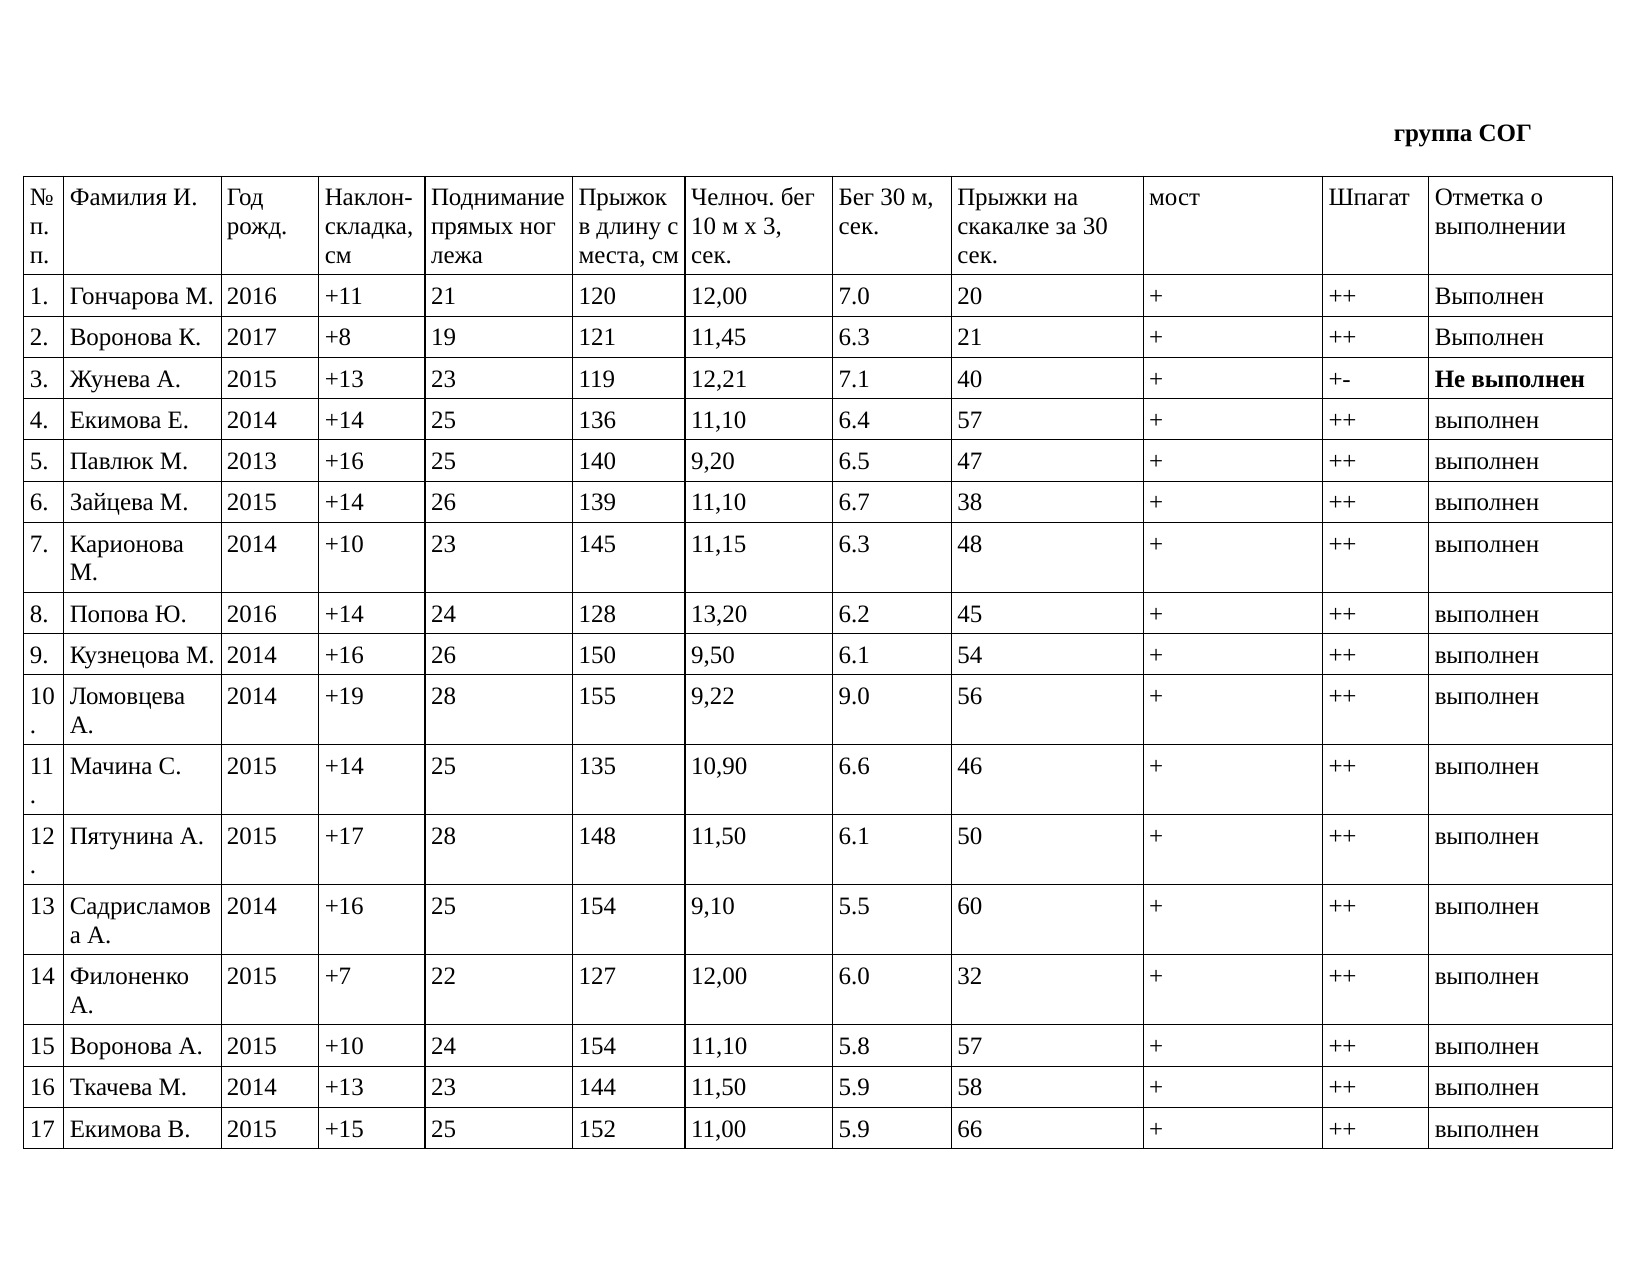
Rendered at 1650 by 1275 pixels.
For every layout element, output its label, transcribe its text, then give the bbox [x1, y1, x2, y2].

table_cell 11. [24, 745, 63, 814]
table_cell 155 [573, 675, 684, 744]
table_cell 28 [426, 815, 572, 884]
table_cell 5.9 [833, 1067, 951, 1107]
table_cell ++ [1323, 1025, 1428, 1066]
table_cell 5.5 [833, 885, 951, 954]
table_cell 2014 [222, 675, 318, 744]
table_cell 11,10 [686, 399, 832, 439]
table_cell 2014 [222, 523, 318, 592]
table_cell +14 [319, 745, 424, 814]
table_cell 2014 [222, 399, 318, 439]
table_cell ++ [1323, 275, 1428, 316]
table_cell 6.1 [833, 634, 951, 674]
table_cell 9,22 [686, 675, 832, 744]
table_cell выполнен [1429, 440, 1612, 481]
table_cell 2015 [222, 1108, 318, 1148]
table_cell 2015 [222, 955, 318, 1024]
table_cell 9,50 [686, 634, 832, 674]
table_cell Выполнен [1429, 275, 1612, 316]
table_cell 58 [952, 1067, 1143, 1107]
table_cell 1. [24, 275, 63, 316]
table_header Прыжки на скакалке за 30 сек. [952, 177, 1143, 274]
table_cell 38 [952, 482, 1143, 522]
table_cell +7 [319, 955, 424, 1024]
table_cell выполнен [1429, 745, 1612, 814]
table_cell + [1144, 593, 1322, 633]
table_cell 48 [952, 523, 1143, 592]
table_cell + [1144, 745, 1322, 814]
table_cell 3. [24, 358, 63, 398]
table_cell выполнен [1429, 1067, 1612, 1107]
table_cell Воронова К. [64, 317, 221, 357]
table_cell Екимова В. [64, 1108, 221, 1148]
table_cell + [1144, 1067, 1322, 1107]
table_cell 24 [426, 1025, 572, 1066]
table_cell +10 [319, 1025, 424, 1066]
table_cell 2014 [222, 1067, 318, 1107]
table_cell выполнен [1429, 482, 1612, 522]
table_cell 23 [426, 358, 572, 398]
table_cell + [1144, 815, 1322, 884]
table_cell 7.0 [833, 275, 951, 316]
table_cell 10. [24, 675, 63, 744]
table_cell 21 [426, 275, 572, 316]
table_cell 12,00 [686, 275, 832, 316]
table_cell +11 [319, 275, 424, 316]
table_cell 25 [426, 440, 572, 481]
table_cell 50 [952, 815, 1143, 884]
table_cell 2014 [222, 885, 318, 954]
table_cell + [1144, 482, 1322, 522]
table_cell 25 [426, 399, 572, 439]
table_cell ++ [1323, 523, 1428, 592]
table_cell выполнен [1429, 593, 1612, 633]
table_cell 2. [24, 317, 63, 357]
table_cell 15 [24, 1025, 63, 1066]
table_cell 4. [24, 399, 63, 439]
table_cell 9.0 [833, 675, 951, 744]
table_header Отметка о выполнении [1429, 177, 1612, 274]
table_cell 23 [426, 523, 572, 592]
table_cell + [1144, 955, 1322, 1024]
table_cell + [1144, 1025, 1322, 1066]
table_cell 26 [426, 482, 572, 522]
table_cell ++ [1323, 634, 1428, 674]
table_cell 120 [573, 275, 684, 316]
text группа СОГ [118, 118, 1532, 147]
table_cell 6.6 [833, 745, 951, 814]
table_cell +16 [319, 440, 424, 481]
table_cell 2016 [222, 593, 318, 633]
table_cell + [1144, 358, 1322, 398]
table_cell выполнен [1429, 885, 1612, 954]
table_cell 154 [573, 885, 684, 954]
table_cell 9. [24, 634, 63, 674]
table_cell 6.5 [833, 440, 951, 481]
table_cell 57 [952, 399, 1143, 439]
table_cell Садрисламова А. [64, 885, 221, 954]
table_cell Воронова А. [64, 1025, 221, 1066]
table_cell + [1144, 440, 1322, 481]
table_cell 2017 [222, 317, 318, 357]
table_cell Гончарова М. [64, 275, 221, 316]
table_cell 26 [426, 634, 572, 674]
table_cell 16 [24, 1067, 63, 1107]
table_cell Зайцева М. [64, 482, 221, 522]
table_cell 11,00 [686, 1108, 832, 1148]
table_cell +- [1323, 358, 1428, 398]
table_header Год рожд. [222, 177, 318, 274]
table_cell 128 [573, 593, 684, 633]
table_cell 11,10 [686, 482, 832, 522]
table_cell 11,10 [686, 1025, 832, 1066]
table_cell 6.2 [833, 593, 951, 633]
table_cell Карионова М. [64, 523, 221, 592]
table_cell 5. [24, 440, 63, 481]
table_cell ++ [1323, 482, 1428, 522]
table_cell 40 [952, 358, 1143, 398]
table_cell 2013 [222, 440, 318, 481]
table_cell + [1144, 399, 1322, 439]
table_cell 136 [573, 399, 684, 439]
table_cell + [1144, 885, 1322, 954]
table_cell 2015 [222, 1025, 318, 1066]
table_cell выполнен [1429, 634, 1612, 674]
table_cell 2016 [222, 275, 318, 316]
table_cell + [1144, 523, 1322, 592]
table_cell 2014 [222, 634, 318, 674]
table_cell 2015 [222, 358, 318, 398]
table_cell ++ [1323, 955, 1428, 1024]
table_cell 119 [573, 358, 684, 398]
table_cell +13 [319, 358, 424, 398]
table_cell ++ [1323, 440, 1428, 481]
table_cell 8. [24, 593, 63, 633]
table_cell ++ [1323, 399, 1428, 439]
table_cell 22 [426, 955, 572, 1024]
table_cell выполнен [1429, 675, 1612, 744]
table_cell 152 [573, 1108, 684, 1148]
table_cell 47 [952, 440, 1143, 481]
table_cell Выполнен [1429, 317, 1612, 357]
table_cell 56 [952, 675, 1143, 744]
table_cell +14 [319, 593, 424, 633]
table_cell 139 [573, 482, 684, 522]
table_cell + [1144, 1108, 1322, 1148]
table_cell 28 [426, 675, 572, 744]
table_cell ++ [1323, 675, 1428, 744]
table_cell 6.7 [833, 482, 951, 522]
table_cell выполнен [1429, 399, 1612, 439]
table_cell 6.4 [833, 399, 951, 439]
table_cell выполнен [1429, 815, 1612, 884]
table_cell Мачина С. [64, 745, 221, 814]
table_cell ++ [1323, 745, 1428, 814]
table_header Прыжок в длину с места, см [573, 177, 684, 274]
table_cell ++ [1323, 815, 1428, 884]
table_header Челноч. бег 10 м х 3, сек. [686, 177, 832, 274]
table_cell 13,20 [686, 593, 832, 633]
table_cell 5.9 [833, 1108, 951, 1148]
table_cell 21 [952, 317, 1143, 357]
table_cell 6.3 [833, 317, 951, 357]
table_cell 6. [24, 482, 63, 522]
table_header Бег 30 м, сек. [833, 177, 951, 274]
table_header мост [1144, 177, 1322, 274]
table_cell + [1144, 275, 1322, 316]
table_cell ++ [1323, 1108, 1428, 1148]
table_cell 24 [426, 593, 572, 633]
table_header Шпагат [1323, 177, 1428, 274]
table_cell 135 [573, 745, 684, 814]
table_cell +19 [319, 675, 424, 744]
table_cell 7. [24, 523, 63, 592]
table_cell 12,21 [686, 358, 832, 398]
table_cell Ломовцева А. [64, 675, 221, 744]
table_cell 127 [573, 955, 684, 1024]
table_cell 9,10 [686, 885, 832, 954]
table_cell 32 [952, 955, 1143, 1024]
table_cell 5.8 [833, 1025, 951, 1066]
table_cell 46 [952, 745, 1143, 814]
table_cell 6.1 [833, 815, 951, 884]
table_cell 25 [426, 1108, 572, 1148]
table_header Наклон-складка, см [319, 177, 424, 274]
table_cell 17 [24, 1108, 63, 1148]
table_cell выполнен [1429, 1025, 1612, 1066]
table_cell 7.1 [833, 358, 951, 398]
table_cell 9,20 [686, 440, 832, 481]
table_cell 54 [952, 634, 1143, 674]
table_header № п.п. [24, 177, 63, 274]
table_cell +16 [319, 634, 424, 674]
table_cell + [1144, 634, 1322, 674]
table_cell ++ [1323, 1067, 1428, 1107]
table_cell 6.3 [833, 523, 951, 592]
table_cell 145 [573, 523, 684, 592]
table_cell 6.0 [833, 955, 951, 1024]
table_cell 19 [426, 317, 572, 357]
table_cell 2015 [222, 482, 318, 522]
table_cell 140 [573, 440, 684, 481]
table_cell Пятунина А. [64, 815, 221, 884]
table_cell +14 [319, 399, 424, 439]
table_cell +10 [319, 523, 424, 592]
table_cell 11,45 [686, 317, 832, 357]
table_cell Филоненко А. [64, 955, 221, 1024]
table_cell 2015 [222, 815, 318, 884]
table_cell 11,50 [686, 815, 832, 884]
table_cell +14 [319, 482, 424, 522]
table_cell +13 [319, 1067, 424, 1107]
table_cell 14 [24, 955, 63, 1024]
table_cell Попова Ю. [64, 593, 221, 633]
table_cell 11,50 [686, 1067, 832, 1107]
table_cell 150 [573, 634, 684, 674]
table_cell 12. [24, 815, 63, 884]
table_cell 25 [426, 885, 572, 954]
table_cell Ткачева М. [64, 1067, 221, 1107]
table_cell 121 [573, 317, 684, 357]
table_cell 23 [426, 1067, 572, 1107]
table_cell 12,00 [686, 955, 832, 1024]
table_cell + [1144, 317, 1322, 357]
table_header Поднимание прямых ног лежа [426, 177, 572, 274]
table_cell 57 [952, 1025, 1143, 1066]
table_cell 20 [952, 275, 1143, 316]
table_cell выполнен [1429, 523, 1612, 592]
table_cell Кузнецова М. [64, 634, 221, 674]
table_cell Жунева А. [64, 358, 221, 398]
table_cell 45 [952, 593, 1143, 633]
table_cell 10,90 [686, 745, 832, 814]
table_cell 25 [426, 745, 572, 814]
table_cell 154 [573, 1025, 684, 1066]
table_cell 148 [573, 815, 684, 884]
table_cell ++ [1323, 593, 1428, 633]
table_cell 11,15 [686, 523, 832, 592]
table_cell 66 [952, 1108, 1143, 1148]
table_cell ++ [1323, 885, 1428, 954]
table_cell Екимова Е. [64, 399, 221, 439]
table_cell выполнен [1429, 1108, 1612, 1148]
table_cell +17 [319, 815, 424, 884]
table_cell Павлюк М. [64, 440, 221, 481]
table_cell + [1144, 675, 1322, 744]
table_cell 2015 [222, 745, 318, 814]
table_cell Не выполнен [1429, 358, 1612, 398]
table_cell +15 [319, 1108, 424, 1148]
table_cell +16 [319, 885, 424, 954]
table_cell ++ [1323, 317, 1428, 357]
table_cell выполнен [1429, 955, 1612, 1024]
table_cell 13 [24, 885, 63, 954]
table_cell 144 [573, 1067, 684, 1107]
table_cell +8 [319, 317, 424, 357]
table_cell 60 [952, 885, 1143, 954]
table_header Фамилия И. [64, 177, 221, 274]
